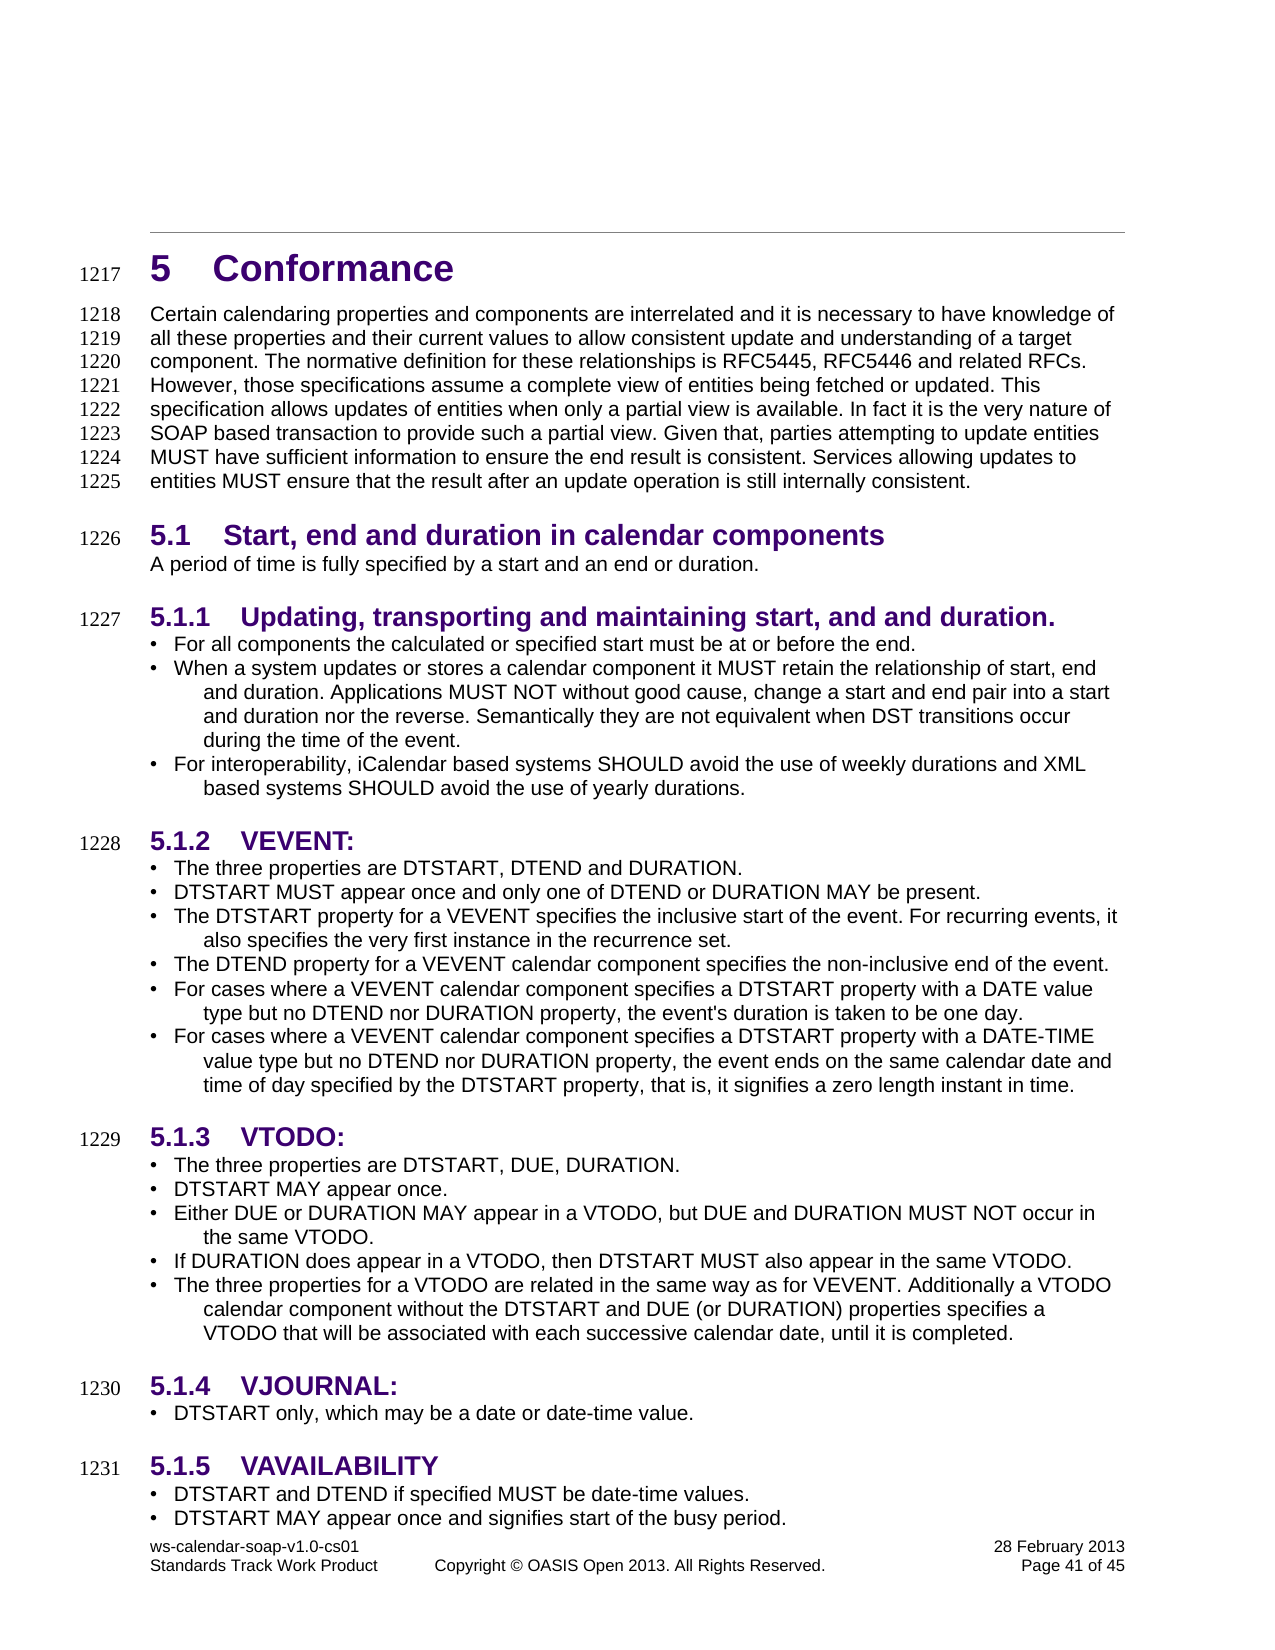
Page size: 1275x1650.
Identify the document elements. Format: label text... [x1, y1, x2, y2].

list DTSTART MUST appear once and only one of DTEND or DURATION MAY be present. [150, 880, 1125, 904]
list The three properties are DTSTART, DTEND and DURATION. [150, 856, 1125, 880]
list DTSTART MAY appear once. [150, 1177, 1125, 1201]
list For cases where a VEVENT calendar component specifies a DTSTART property with a DATE value type but no DTEND nor DURATION property, the event's duration is taken to be one day. [150, 976, 1125, 1024]
list The three properties for a VTODO are related in the same way as for VEVENT. Additionally a VTODO calendar component without the DTSTART and DUE (or DURATION) properties specifies a VTODO that will be associated with each successive calendar date, until it is completed. [150, 1273, 1125, 1345]
text Certain calendaring properties and components are interrelated and it is necessary to have knowledge of all these properties and their current values to allow consistent update and understanding of a target component. The normative definition for these relationships is RFC5445, RFC5446 and related RFCs. [150, 301, 1125, 373]
list The DTSTART property for a VEVENT specifies the inclusive start of the event. For recurring events, it also specifies the very first instance in the recurrence set. [150, 904, 1125, 952]
list DTSTART MAY appear once and signifies start of the busy period. [150, 1505, 1125, 1529]
subtitle VEVENT: [150, 825, 1125, 856]
text However, those specifications assume a complete view of entities being fetched or updated. This specification allows updates of entities when only a partial view is available. In fact it is the very nature of SOAP based transaction to provide such a partial view. Given that, parties attempting to update entities MUST have sufficient information to ensure the end result is consistent. Services allowing updates to entities MUST ensure that the result after an update operation is still internally consistent. [150, 373, 1125, 493]
text A period of time is fully specified by a start and an end or duration. [150, 552, 1125, 576]
list DTSTART only, which may be a date or date-time value. [150, 1401, 1125, 1425]
list For all components the calculated or specified start must be at or before the end. [150, 632, 1125, 656]
subtitle VAVAILABILITY [150, 1450, 1125, 1481]
list If DURATION does appear in a VTODO, then DTSTART MUST also appear in the same VTODO. [150, 1249, 1125, 1273]
subtitle Start, end and duration in calendar components [150, 518, 1125, 552]
list Either DUE or DURATION MAY appear in a VTODO, but DUE and DURATION MUST NOT occur in the same VTODO. [150, 1201, 1125, 1249]
subtitle Conformance [150, 233, 1125, 289]
subtitle VTODO: [150, 1121, 1125, 1153]
list The DTEND property for a VEVENT calendar component specifies the non-inclusive end of the event. [150, 952, 1125, 976]
subtitle Updating, transporting and maintaining start, and and duration. [150, 601, 1125, 632]
list For cases where a VEVENT calendar component specifies a DTSTART property with a DATE-TIME value type but no DTEND nor DURATION property, the event ends on the same calendar date and time of day specified by the DTSTART property, that is, it signifies a zero length instant in time. [150, 1024, 1125, 1096]
subtitle VJOURNAL: [150, 1370, 1125, 1401]
list The three properties are DTSTART, DUE, DURATION. [150, 1153, 1125, 1177]
list When a system updates or stores a calendar component it MUST retain the relationship of start, end and duration. Applications MUST NOT without good cause, change a start and end pair into a start and duration nor the reverse. Semantically they are not equivalent when DST transitions occur during the time of the event. [150, 656, 1125, 752]
list DTSTART and DTEND if specified MUST be date-time values. [150, 1481, 1125, 1505]
list For interoperability, iCalendar based systems SHOULD avoid the use of weekly durations and XML based systems SHOULD avoid the use of yearly durations. [150, 752, 1125, 800]
